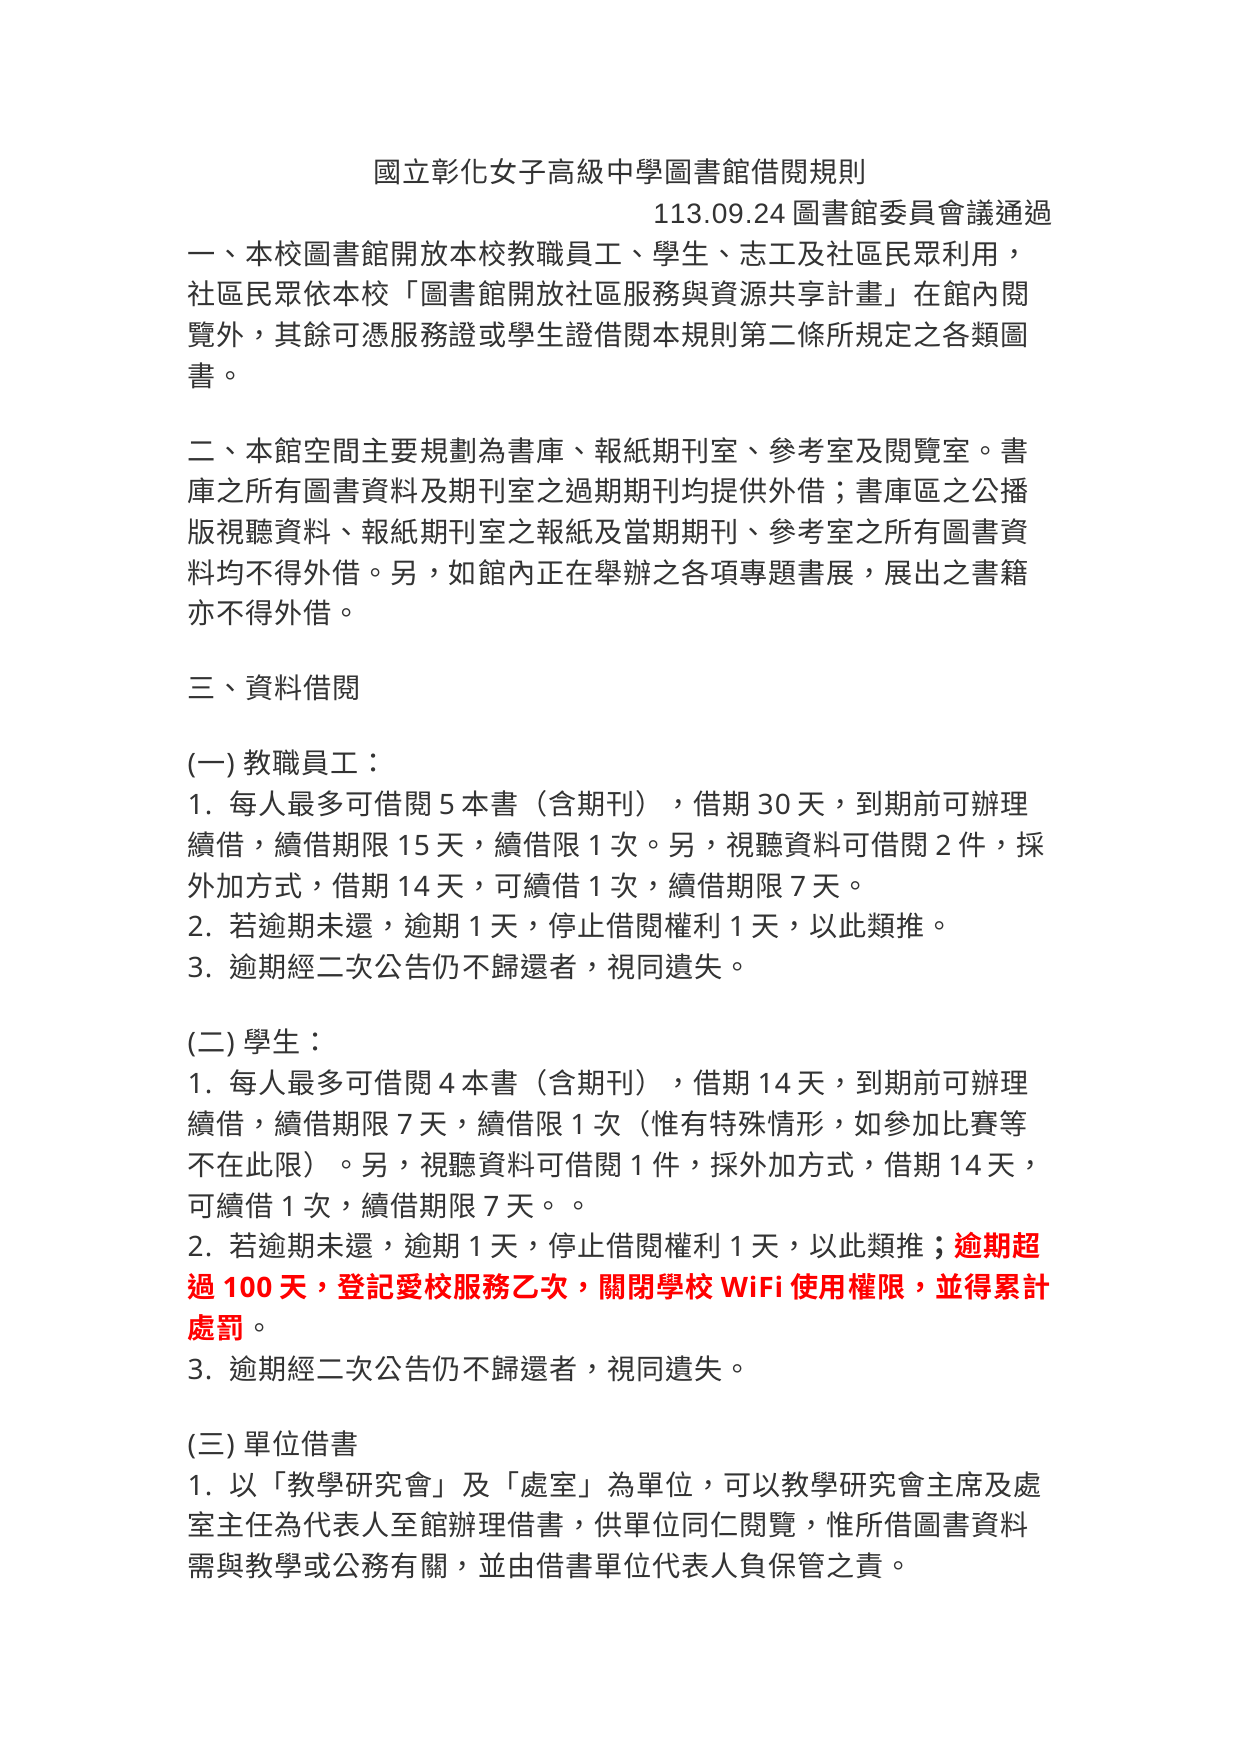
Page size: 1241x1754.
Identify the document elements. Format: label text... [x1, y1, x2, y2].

text (三) 單位借書 [187, 1421, 1053, 1462]
text (二) 學生： [187, 1020, 1053, 1061]
text 三、資料借閱 [187, 666, 1053, 707]
text 國立彰化女子高級中學圖書館借閱規則 [187, 150, 1053, 191]
text 3. 逾期經二次公告仍不歸還者，視同遺失。 [187, 1347, 1053, 1387]
text 113.09.24圖書館委員會議通過 [187, 191, 1053, 231]
text 一、本校圖書館開放本校教職員工、學生、志工及社區民眾利用，社區民眾依本校「圖書館開放社區服務與資源共享計畫」在館內閱覽外，其餘可憑服務證或學生證借閱本規則第二條所規定之各類圖書。 [187, 231, 1053, 394]
text 2. 若逾期未還，逾期1天，停止借閱權利1天，以此類推。 [187, 904, 1053, 945]
text 3. 逾期經二次公告仍不歸還者，視同遺失。 [187, 945, 1053, 986]
text 1. 每人最多可借閱4本書（含期刊），借期14天，到期前可辦理續借，續借期限7天，續借限1次（惟有特殊情形，如參加比賽等不在此限）。另，視聽資料可借閱1件，採外加方式，借期14天，可續借1次，續借期限7天。。 [187, 1061, 1053, 1224]
text 1. 每人最多可借閱5本書（含期刊），借期30天，到期前可辦理續借，續借期限15天，續借限1次。另，視聽資料可借閱2件，採外加方式，借期14天，可續借1次，續借期限7天。 [187, 782, 1053, 904]
text (一) 教職員工： [187, 741, 1053, 782]
text 二、本館空間主要規劃為書庫、報紙期刊室、參考室及閱覽室。書庫之所有圖書資料及期刊室之過期期刊均提供外借；書庫區之公播版視聽資料、報紙期刊室之報紙及當期期刊、參考室之所有圖書資料均不得外借。另，如館內正在舉辦之各項專題書展，展出之書籍亦不得外借。 [187, 428, 1053, 632]
text 1. 以「教學研究會」及「處室」為單位，可以教學研究會主席及處室主任為代表人至館辦理借書，供單位同仁閱覽，惟所借圖書資料需與教學或公務有關，並由借書單位代表人負保管之責。 [187, 1462, 1053, 1584]
text 2. 若逾期未還，逾期1天，停止借閱權利1天，以此類推；逾期超過100天，登記愛校服務乙次，關閉學校WiFi使用權限，並得累計處罰。 [187, 1224, 1053, 1347]
